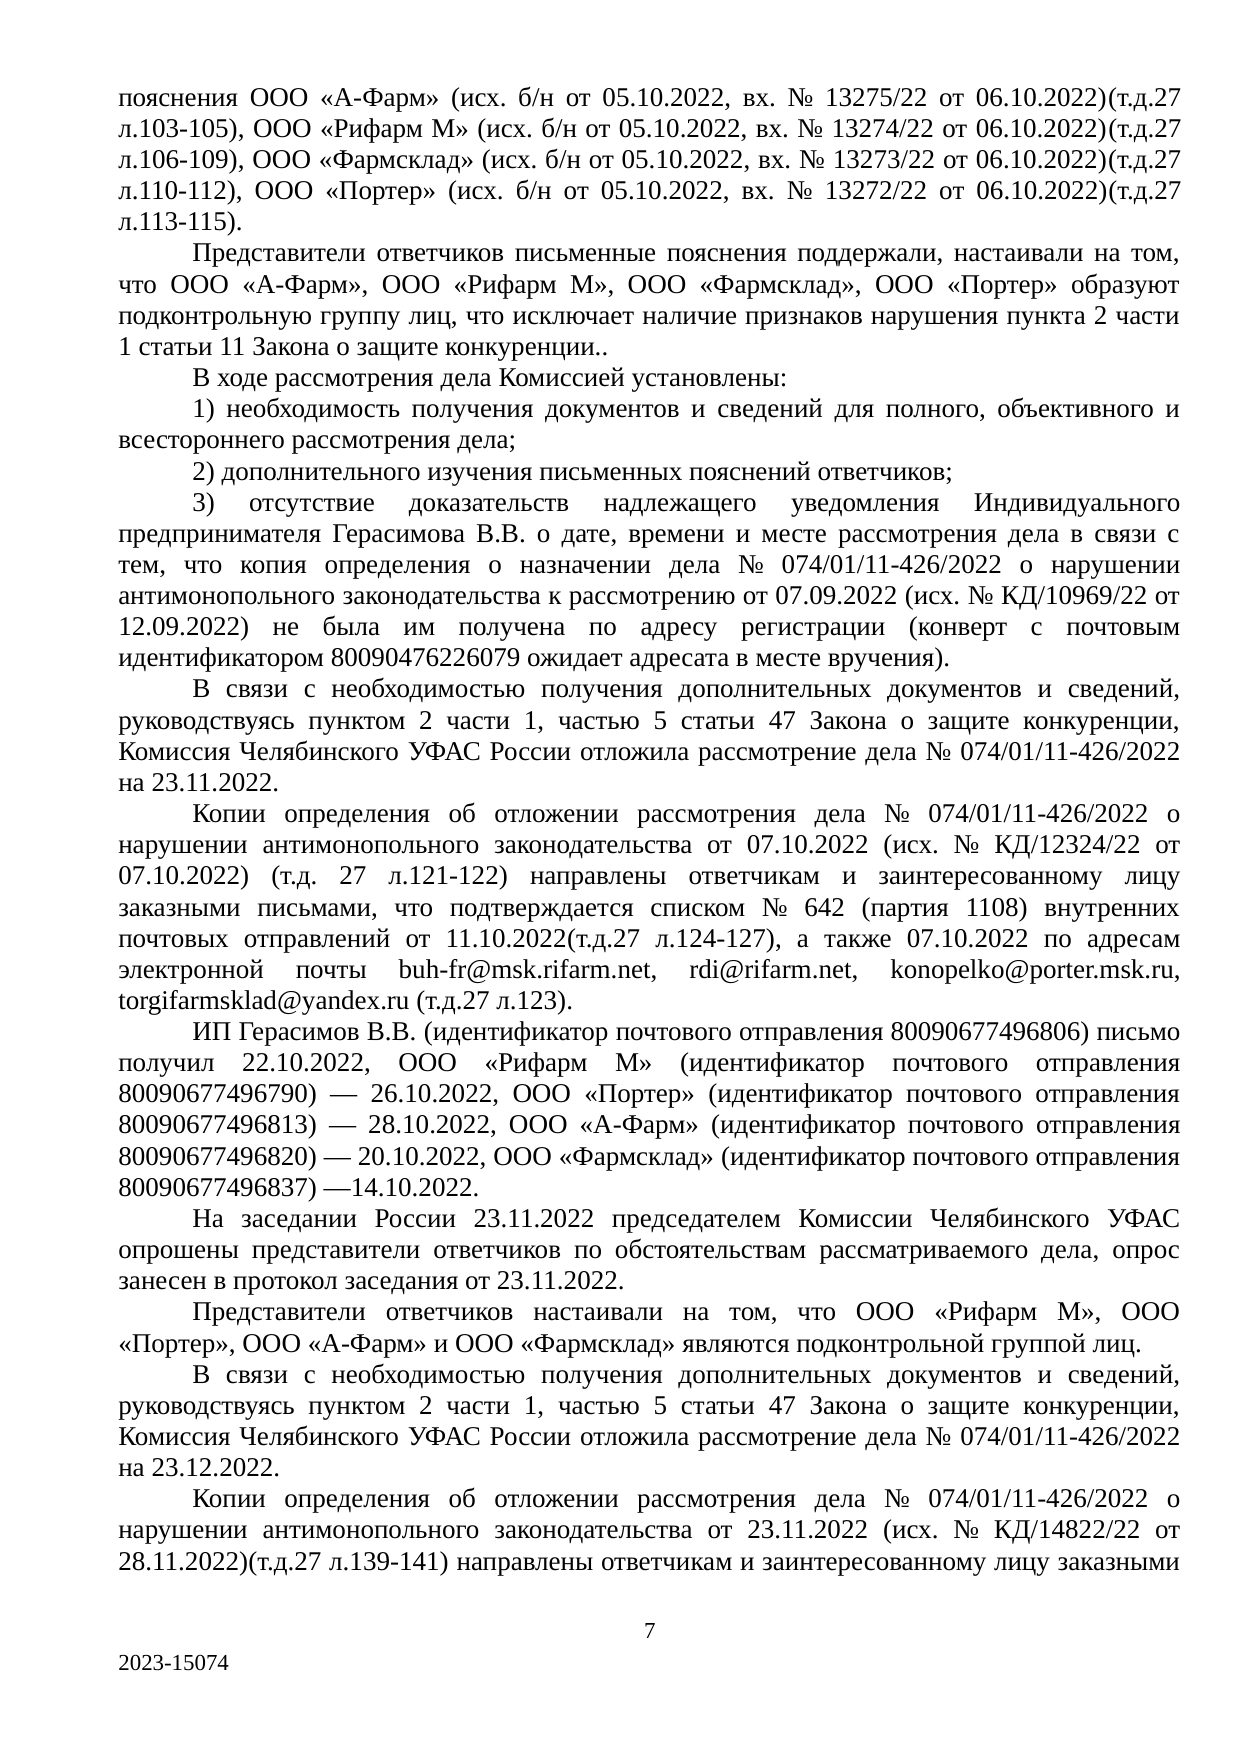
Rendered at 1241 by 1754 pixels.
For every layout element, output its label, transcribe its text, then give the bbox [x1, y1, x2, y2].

text В ходе рассмотрения дела Комиссией установлены: [118, 361, 1181, 392]
text В связи с необходимостью получения дополнительных документов и сведений, руководствуясь пунктом 2 части 1, частью 5 статьи 47 Закона о защите конкуренции, Комиссия Челябинского УФАС России отложила рассмотрение дела № 074/01/11-426/2022 на 23.11.2022. [118, 673, 1181, 797]
text 1) необходимость получения документов и сведений для полного, объективного и всестороннего рассмотрения дела; [118, 392, 1181, 454]
text ИП Герасимов В.В. (идентификатор почтового отправления 80090677496806) письмо получил 22.10.2022, ООО «Рифарм М» (идентификатор почтового отправления 80090677496790) — 26.10.2022, ООО «Портер» (идентификатор почтового отправления 80090677496813) — 28.10.2022, ООО «А-Фарм» (идентификатор почтового отправления 80090677496820) — 20.10.2022, ООО «Фармсклад» (идентификатор почтового отправления 80090677496837) —14.10.2022. [118, 1015, 1181, 1202]
text Копии определения об отложении рассмотрения дела № 074/01/11-426/2022 о нарушении антимонопольного законодательства от 07.10.2022 (исх. № КД/12324/22 от 07.10.2022) (т.д. 27 л.121-122) направлены ответчикам и заинтересованному лицу заказными письмами, что подтверждается списком № 642 (партия 1108) внутренних почтовых отправлений от 11.10.2022(т.д.27 л.124-127), а также 07.10.2022 по адресам электронной почты buh-fr@msk.rifarm.net, rdi@rifarm.net, konopelko@porter.msk.ru, torgifarmsklad@yandex.ru (т.д.27 л.123). [118, 797, 1181, 1015]
text На заседании России 23.11.2022 председателем Комиссии Челябинского УФАС опрошены представители ответчиков по обстоятельствам рассматриваемого дела, опрос занесен в протокол заседания от 23.11.2022. [118, 1202, 1181, 1296]
text пояснения ООО «А-Фарм» (исх. б/н от 05.10.2022, вх. № 13275/22 от 06.10.2022)(т.д.27 л.103-105), ООО «Рифарм М» (исх. б/н от 05.10.2022, вх. № 13274/22 от 06.10.2022)(т.д.27 л.106-109), ООО «Фармсклад» (исх. б/н от 05.10.2022, вх. № 13273/22 от 06.10.2022)(т.д.27 л.110-112), ООО «Портер» (исх. б/н от 05.10.2022, вх. № 13272/22 от 06.10.2022)(т.д.27 л.113-115). [118, 81, 1181, 237]
text В связи с необходимостью получения дополнительных документов и сведений, руководствуясь пунктом 2 части 1, частью 5 статьи 47 Закона о защите конкуренции, Комиссия Челябинского УФАС России отложила рассмотрение дела № 074/01/11-426/2022 на 23.12.2022. [118, 1358, 1181, 1482]
text Представители ответчиков настаивали на том, что ООО «Рифарм М», ООО «Портер», ООО «А-Фарм» и ООО «Фармсклад» являются подконтрольной группой лиц. [118, 1296, 1181, 1358]
text Копии определения об отложении рассмотрения дела № 074/01/11-426/2022 о нарушении антимонопольного законодательства от 23.11.2022 (исх. № КД/14822/22 от 28.11.2022)(т.д.27 л.139-141) направлены ответчикам и заинтересованному лицу заказными [118, 1482, 1181, 1576]
text 2) дополнительного изучения письменных пояснений ответчиков; [118, 454, 1181, 486]
text Представители ответчиков письменные пояснения поддержали, настаивали на том, что ООО «А-Фарм», ООО «Рифарм М», ООО «Фармсклад», ООО «Портер» образуют подконтрольную группу лиц, что исключает наличие признаков нарушения пункта 2 части 1 статьи 11 Закона о защите конкуренции.. [118, 237, 1181, 361]
text 3) отсутствие доказательств надлежащего уведомления Индивидуального предпринимателя Герасимова В.В. о дате, времени и месте рассмотрения дела в связи с тем, что копия определения о назначении дела № 074/01/11-426/2022 о нарушении антимонопольного законодательства к рассмотрению от 07.09.2022 (исх. № КД/10969/22 от 12.09.2022) не была им получена по адресу регистрации (конверт с почтовым идентификатором 80090476226079 ожидает адресата в месте вручения). [118, 486, 1181, 673]
